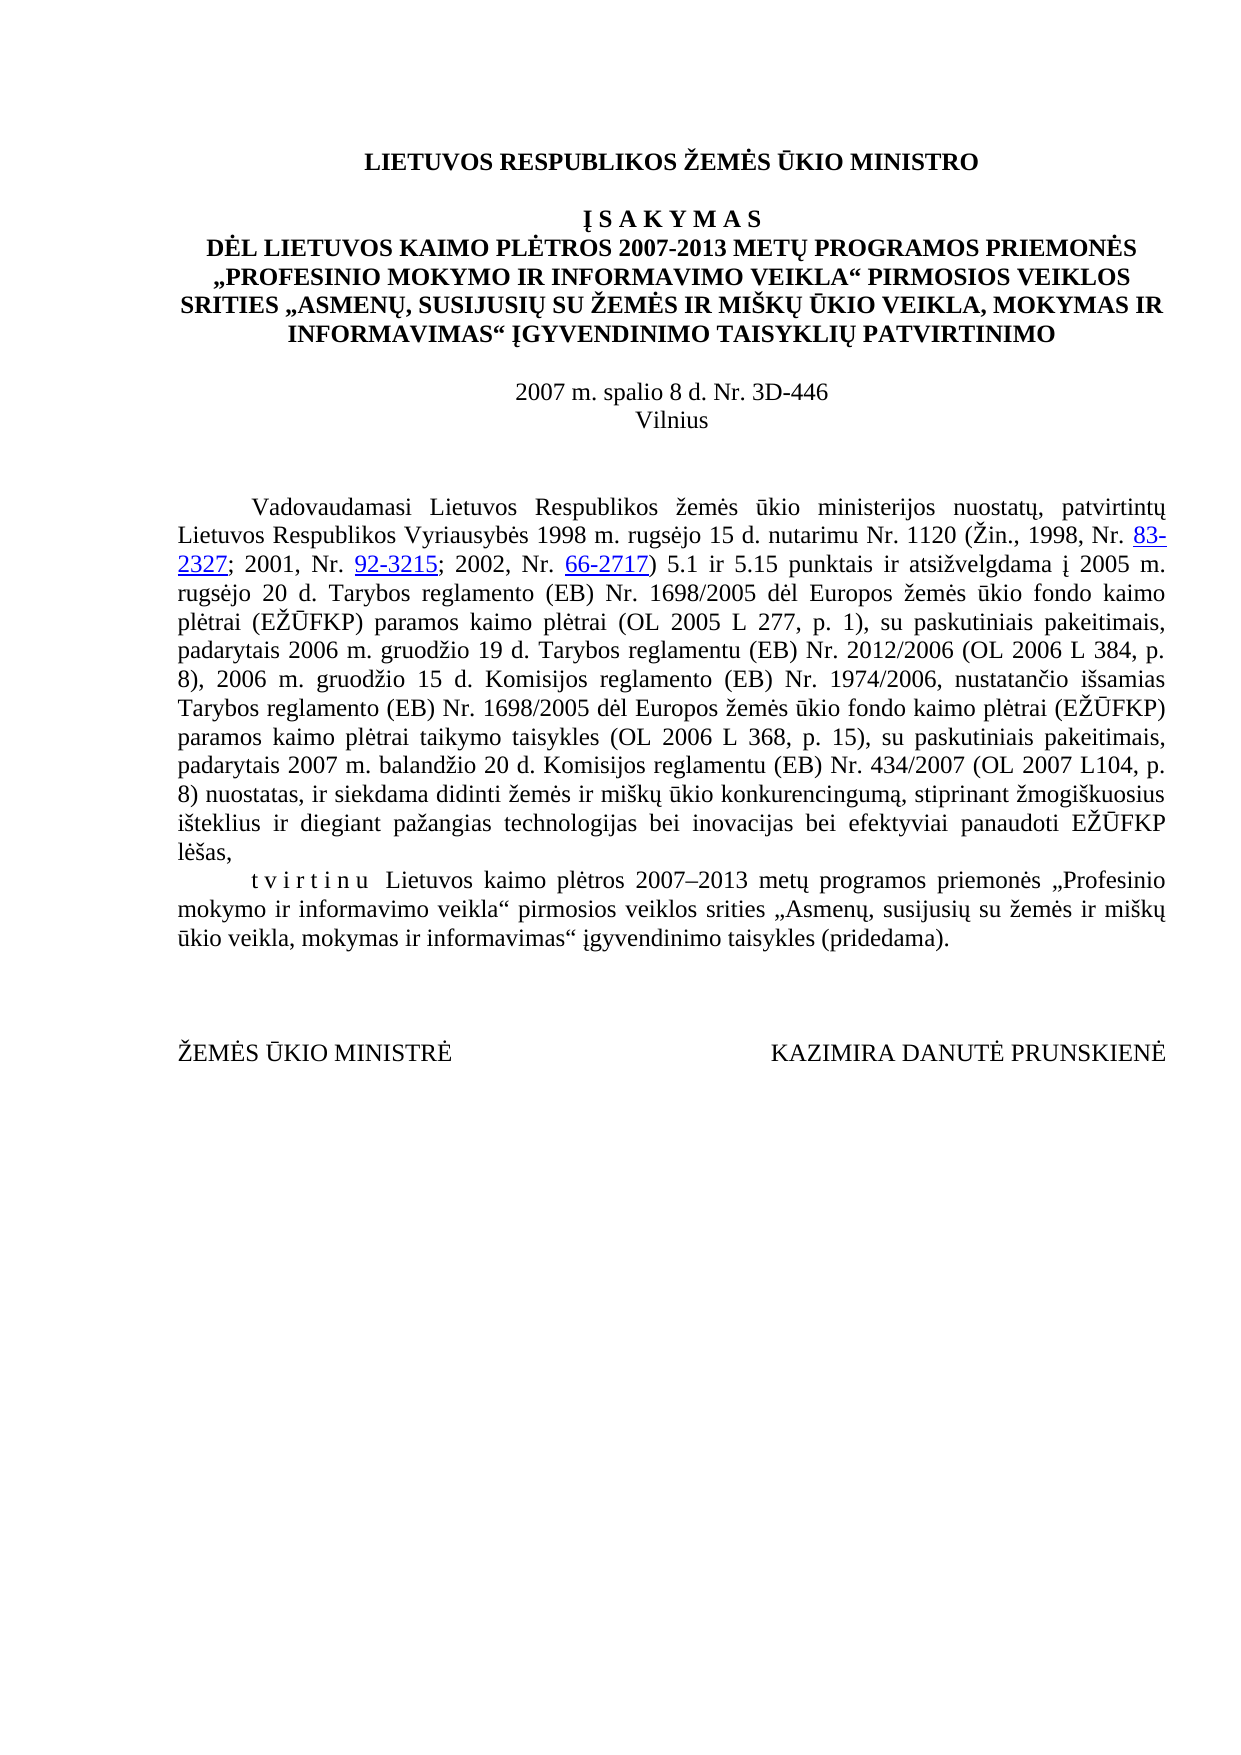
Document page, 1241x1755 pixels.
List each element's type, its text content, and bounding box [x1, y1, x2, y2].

text tvirtinu Lietuvos kaimo plėtros 2007–2013 metų programos priemonės „Profesinio mokymo ir informavimo veikla“ pirmosios veiklos srities „Asmenų, susijusių su žemės ir miškų ūkio veikla, mokymas ir informavimas“ įgyvendinimo taisykles (pridedama). [177, 866, 1166, 952]
text LIETUVOS RESPUBLIKOS ŽEMĖS ŪKIO MINISTRO [177, 147, 1166, 176]
text 2007 m. spalio 8 d. Nr. 3D-446 [177, 377, 1166, 406]
text ŽEMĖS ŪKIO MINISTRĖ KAZIMIRA DANUTĖ PRUNSKIENĖ [177, 1038, 1166, 1067]
text Vadovaudamasi Lietuvos Respublikos žemės ūkio ministerijos nuostatų, patvirtintų Lietuvos Respublikos Vyriausybės 1998 m. rugsėjo 15 d. nutarimu Nr. 1120 (Žin., 1998, Nr. 83-2327; 2001, Nr. 92-3215; 2002, Nr. 66-2717) 5.1 ir 5.15 punktais ir atsižvelgdama į 2005 m. rugsėjo 20 d. Tarybos reglamento (EB) Nr. 1698/2005 dėl Europos žemės ūkio fondo kaimo plėtrai (EŽŪFKP) paramos kaimo plėtrai (OL 2005 L 277, p. 1), su paskutiniais pakeitimais, padarytais 2006 m. gruodžio 19 d. Tarybos reglamentu (EB) Nr. 2012/2006 (OL 2006 L 384, p. 8), 2006 m. gruodžio 15 d. Komisijos reglamento (EB) Nr. 1974/2006, nustatančio išsamias Tarybos reglamento (EB) Nr. 1698/2005 dėl Europos žemės ūkio fondo kaimo plėtrai (EŽŪFKP) paramos kaimo plėtrai taikymo taisykles (OL 2006 L 368, p. 15), su paskutiniais pakeitimais, padarytais 2007 m. balandžio 20 d. Komisijos reglamentu (EB) Nr. 434/2007 (OL 2007 L104, p. 8) nuostatas, ir siekdama didinti žemės ir miškų ūkio konkurencingumą, stiprinant žmogiškuosius išteklius ir diegiant pažangias technologijas bei inovacijas bei efektyviai panaudoti EŽŪFKP lėšas, [177, 492, 1166, 866]
text Į S A K Y M A S [177, 204, 1166, 233]
text DĖL LIETUVOS KAIMO PLĖTROS 2007-2013 METŲ PROGRAMOS PRIEMONĖS „PROFESINIO MOKYMO IR INFORMAVIMO VEIKLA“ PIRMOSIOS VEIKLOS SRITIES „ASMENŲ, SUSIJUSIŲ SU ŽEMĖS IR MIŠKŲ ŪKIO VEIKLA, MOKYMAS IR INFORMAVIMAS“ ĮGYVENDINIMO TAISYKLIŲ PATVIRTINIMO [177, 233, 1166, 348]
text Vilnius [177, 406, 1166, 434]
